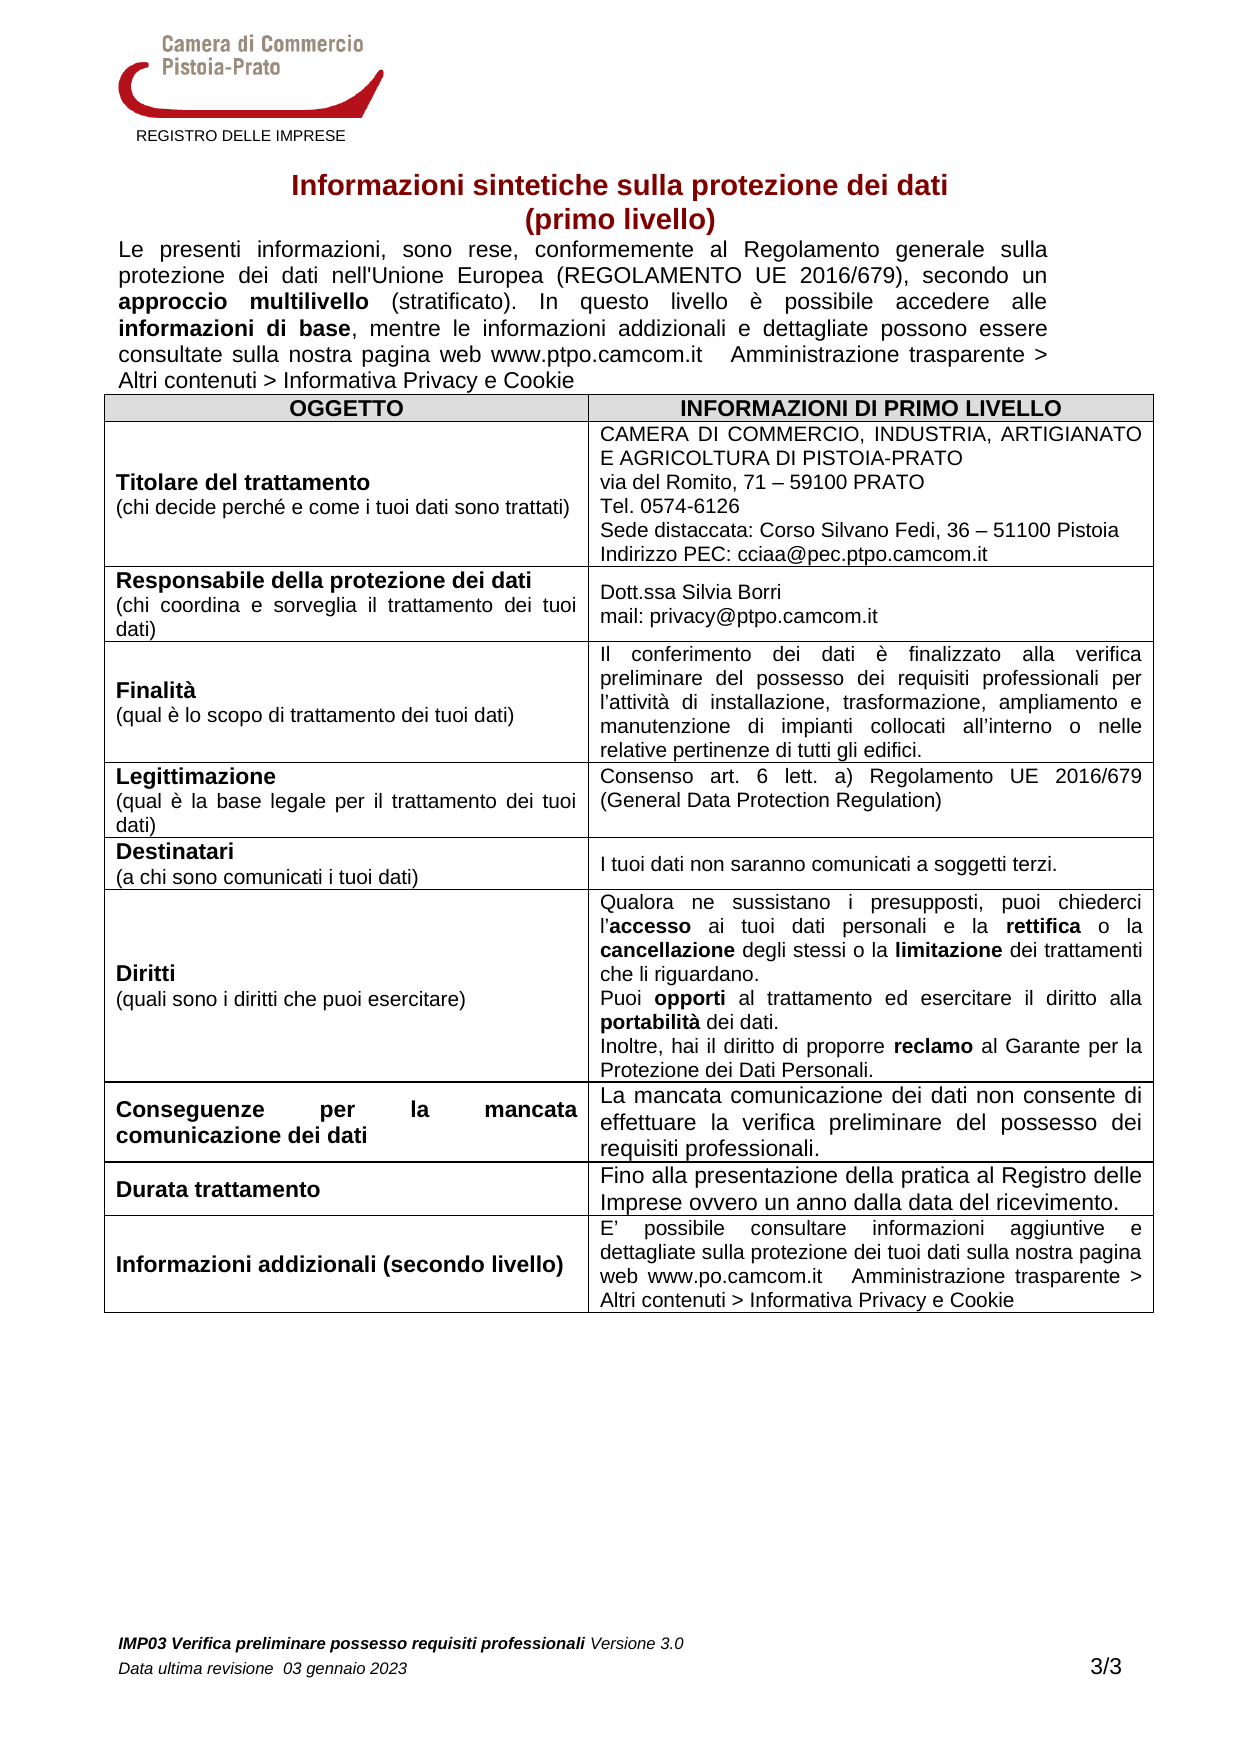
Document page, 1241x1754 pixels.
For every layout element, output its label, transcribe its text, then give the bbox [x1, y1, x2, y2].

table_cell Responsabile della protezione dei dati (chi coordina e sorveglia il trattamento dei tuoi dati) [105, 567, 588, 641]
table_cell Legittimazione (qual è la base legale per il trattamento dei tuoi dati) [105, 763, 588, 837]
table_cell Durata trattamento [105, 1163, 588, 1215]
table_cell Consenso art. 6 lett. a) Regolamento UE 2016/679 (General Data Protection Regulation) [589, 763, 1153, 837]
table_cell CAMERA DI COMMERCIO, INDUSTRIA, ARTIGIANATO E AGRICOLTURA DI PISTOIA-PRATO via del Romito, 71 – 59100 PRATO Tel. 0574-6126 Sede distaccata: Corso Silvano Fedi, 36 – 51100 Pistoia Indirizzo PEC: cciaa@pec.ptpo.camcom.it [589, 422, 1153, 566]
table_header OGGETTO [105, 395, 588, 421]
table_cell Informazioni addizionali (secondo livello) [105, 1216, 588, 1312]
text Informazioni sintetiche sulla protezione dei dati [118, 168, 1122, 202]
table_cell La mancata comunicazione dei dati non consente di effettuare la verifica preliminare del possesso dei requisiti professionali. [589, 1083, 1153, 1161]
table_cell Conseguenze per la mancata comunicazione dei dati [105, 1083, 588, 1161]
table_cell Fino alla presentazione della pratica al Registro delle Imprese ovvero un anno dalla data del ricevimento. [589, 1163, 1153, 1215]
table_cell Qualora ne sussistano i presupposti, puoi chiederci l’accesso ai tuoi dati personali e la rettifica o la cancellazione degli stessi o la limitazione dei trattamenti che li riguardano. Puoi opporti al trattamento ed esercitare il diritto alla portabilità dei dati. Inoltre, hai il diritto di proporre reclamo al Garante per la Protezione dei Dati Personali. [589, 890, 1153, 1081]
table_cell Diritti (quali sono i diritti che puoi esercitare) [105, 890, 588, 1081]
table_cell Titolare del trattamento (chi decide perché e come i tuoi dati sono trattati) [105, 422, 588, 566]
text Le presenti informazioni, sono rese, conformemente al Regolamento generale sulla protezione dei dati nell'Unione Europea (REGOLAMENTO UE 2016/679), secondo un approccio multilivello (stratificato). In questo livello è possibile accedere alle informazioni di base, mentre le informazioni addizionali e dettagliate possono essere consultate sulla nostra pagina web www.ptpo.camcom.it Amministrazione trasparente > Altri contenuti > Informativa Privacy e Cookie [118, 236, 1048, 394]
table_cell I tuoi dati non saranno comunicati a soggetti terzi. [589, 838, 1153, 889]
text (primo livello) [118, 202, 1122, 236]
table_cell Destinatari (a chi sono comunicati i tuoi dati) [105, 838, 588, 889]
table_cell Finalità (qual è lo scopo di trattamento dei tuoi dati) [105, 642, 588, 762]
table_cell Dott.ssa Silvia Borri mail: privacy@ptpo.camcom.it [589, 567, 1153, 641]
table_cell Il conferimento dei dati è finalizzato alla verifica preliminare del possesso dei requisiti professionali per l’attività di installazione, trasformazione, ampliamento e manutenzione di impianti collocati all’interno o nelle relative pertinenze di tutti gli edifici. [589, 642, 1153, 762]
table_cell E’ possibile consultare informazioni aggiuntive e dettagliate sulla protezione dei tuoi dati sulla nostra pagina web www.po.camcom.it Amministrazione trasparente > Altri contenuti > Informativa Privacy e Cookie [589, 1216, 1153, 1312]
table_header INFORMAZIONI DI PRIMO LIVELLO [589, 395, 1153, 421]
picture [118, 29, 384, 118]
